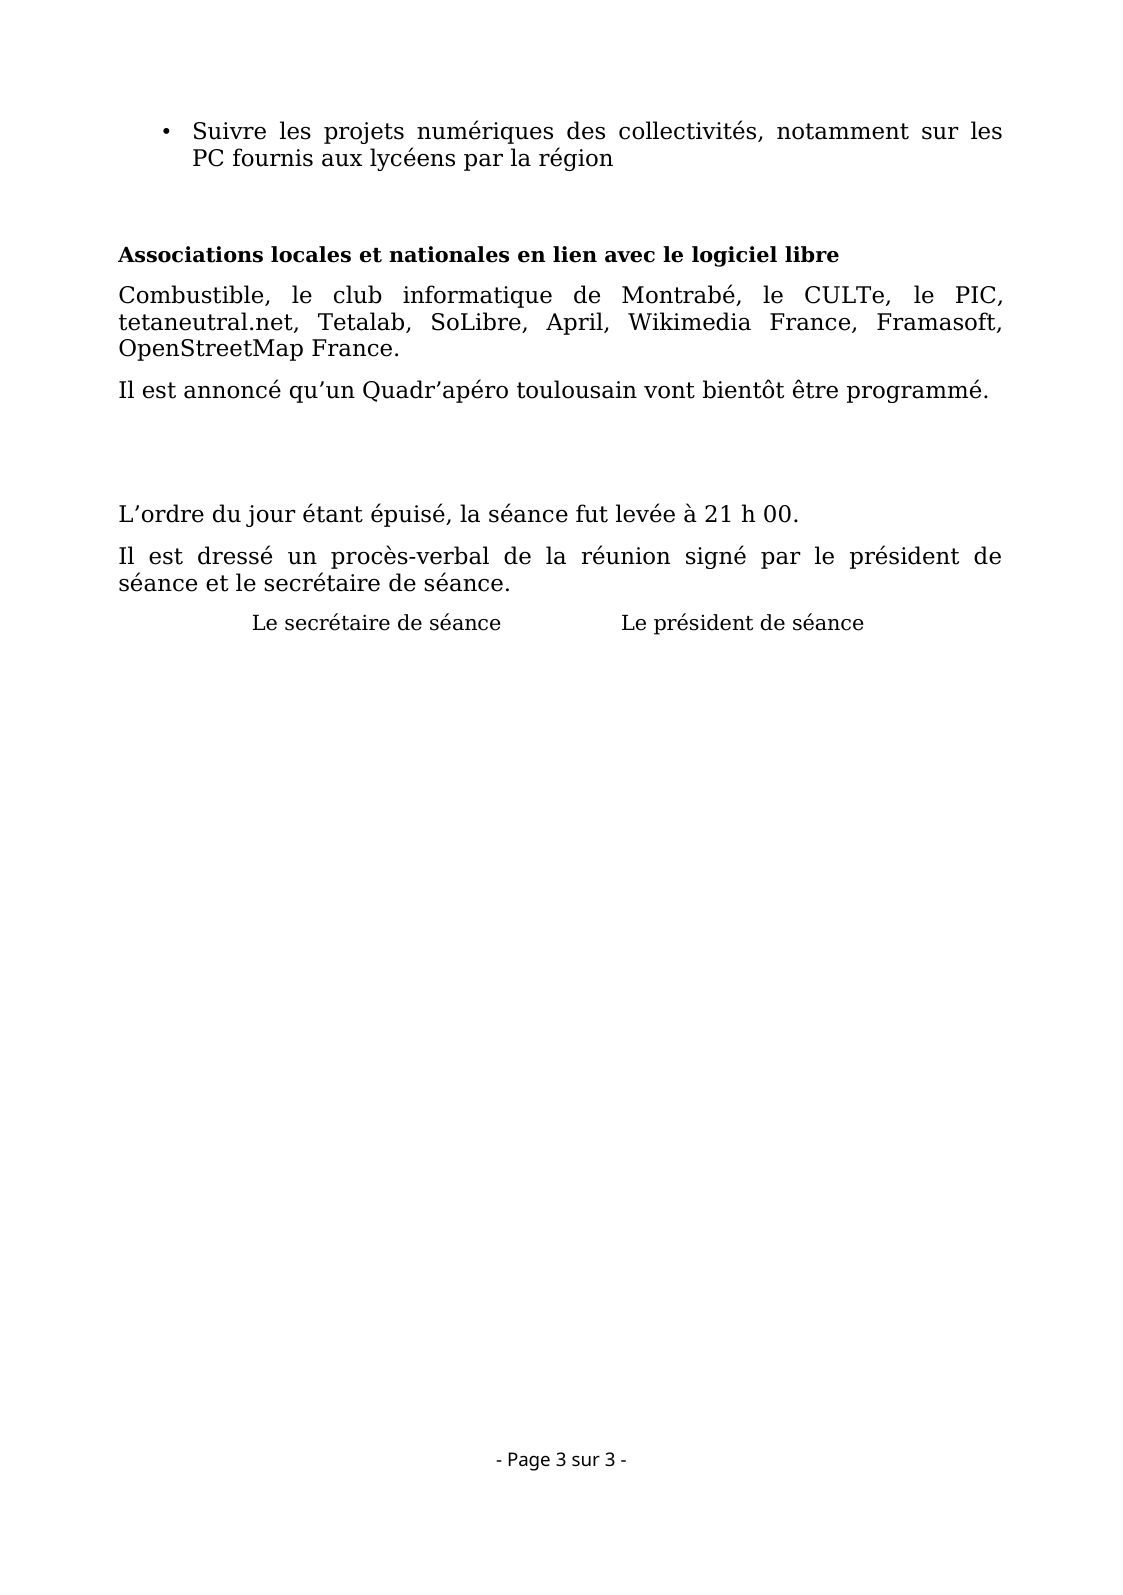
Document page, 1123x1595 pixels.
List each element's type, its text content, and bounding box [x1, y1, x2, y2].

text L’ordre du jour étant épuisé, la séance fut levée à 21 h 00. [118, 501, 1004, 528]
text Combustible, le club informatique de Montrabé, le CULTe, le PIC, tetaneutral.net, Tetalab, SoLibre, April, Wikimedia France, Framasoft, OpenStreetMap France. [118, 282, 1004, 362]
text Il est dressé un procès-verbal de la réunion signé par le président de séance et le secrétaire de séance. [118, 543, 1004, 597]
list Suivre les projets numériques des collectivités, notamment sur les PC fournis aux lycéens par la région [162, 118, 1004, 172]
text Le secrétaire de séance Le président de séance [118, 611, 1004, 636]
subtitle Associations locales et nationales en lien avec le logiciel libre [118, 243, 1004, 267]
text Il est annoncé qu’un Quadr’apéro toulousain vont bientôt être programmé. [118, 377, 1004, 404]
